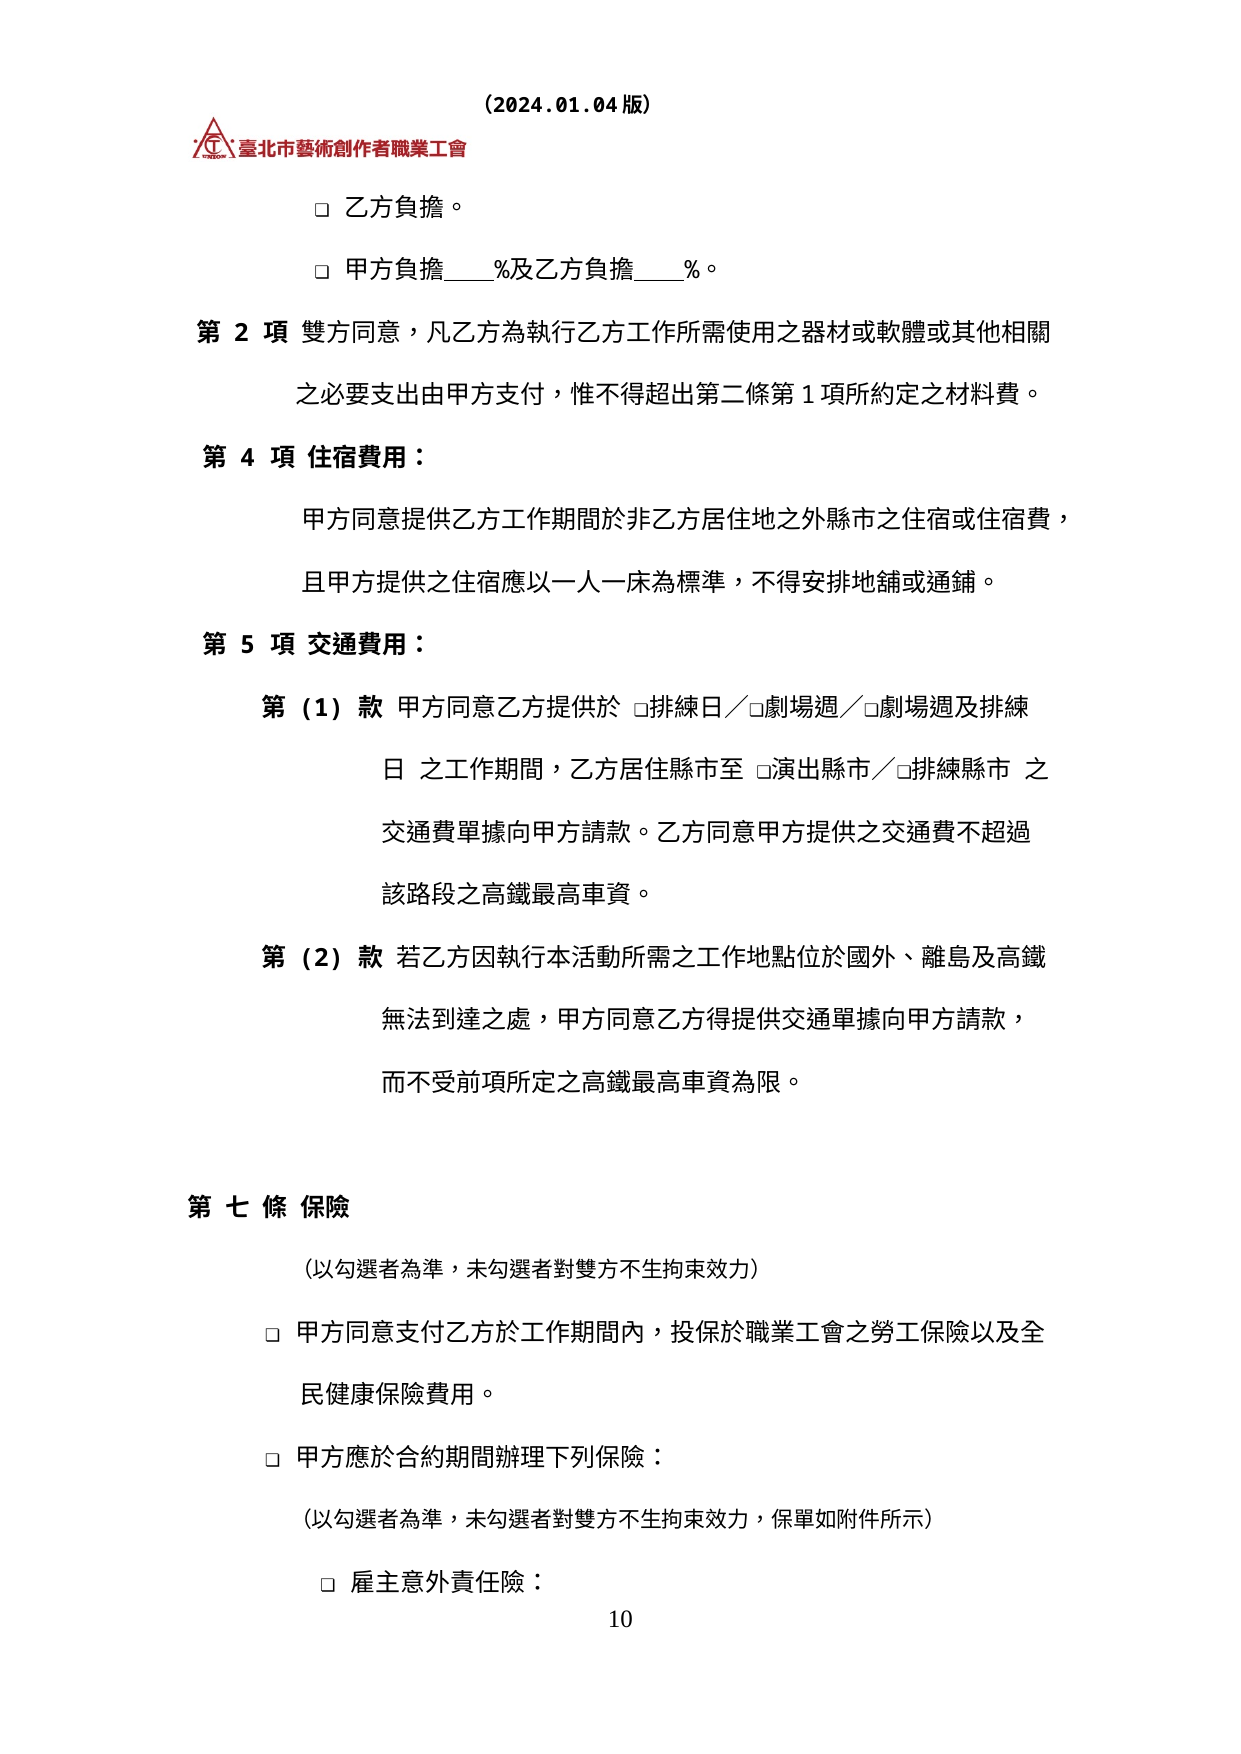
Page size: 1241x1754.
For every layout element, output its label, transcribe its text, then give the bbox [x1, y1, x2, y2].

text ❏ 雇主意外責任險： [320, 1539, 1053, 1601]
text ❏ 乙方負擔。 [314, 164, 1053, 226]
text 甲方同意提供乙方工作期間於非乙方居住地之外縣市之住宿或住宿費，且甲方提供之住宿應以一人一床為標準，不得安排地舖或通鋪。 [301, 476, 1053, 601]
text （以勾選者為準，未勾選者對雙方不生拘束效力） [291, 1226, 1053, 1289]
text 第 2 項 雙方同意，凡乙方為執行乙方工作所需使用之器材或軟體或其他相關之必要支出由甲方支付，惟不得超出第二條第1項所約定之材料費。 [196, 289, 1053, 414]
text ❏ 甲方應於合約期間辦理下列保險： [265, 1414, 1053, 1476]
text 第 4 項 住宿費用： [202, 414, 1053, 476]
text ❏ 甲方負擔＿＿%及乙方負擔＿＿%。 [314, 226, 1053, 289]
text 第 (1) 款 甲方同意乙方提供於 ❏排練日／❏劇場週／❏劇場週及排練日 之工作期間，乙方居住縣市至 ❏演出縣市／❏排練縣市 之交通費單據向甲方請款。乙方同意甲方提供之交通費不超過該路段之高鐵最高車資。 [261, 664, 1053, 914]
text 第 5 項 交通費用： [202, 601, 1053, 664]
text ❏ 甲方同意支付乙方於工作期間內，投保於職業工會之勞工保險以及全民健康保險費用。 [265, 1289, 1053, 1414]
text （以勾選者為準，未勾選者對雙方不生拘束效力，保單如附件所示） [290, 1476, 1053, 1539]
text 第 (2) 款 若乙方因執行本活動所需之工作地點位於國外、離島及高鐵無法到達之處，甲方同意乙方得提供交通單據向甲方請款，而不受前項所定之高鐵最高車資為限。 [261, 914, 1053, 1101]
text 第 七 條 保險 [187, 1164, 1053, 1226]
